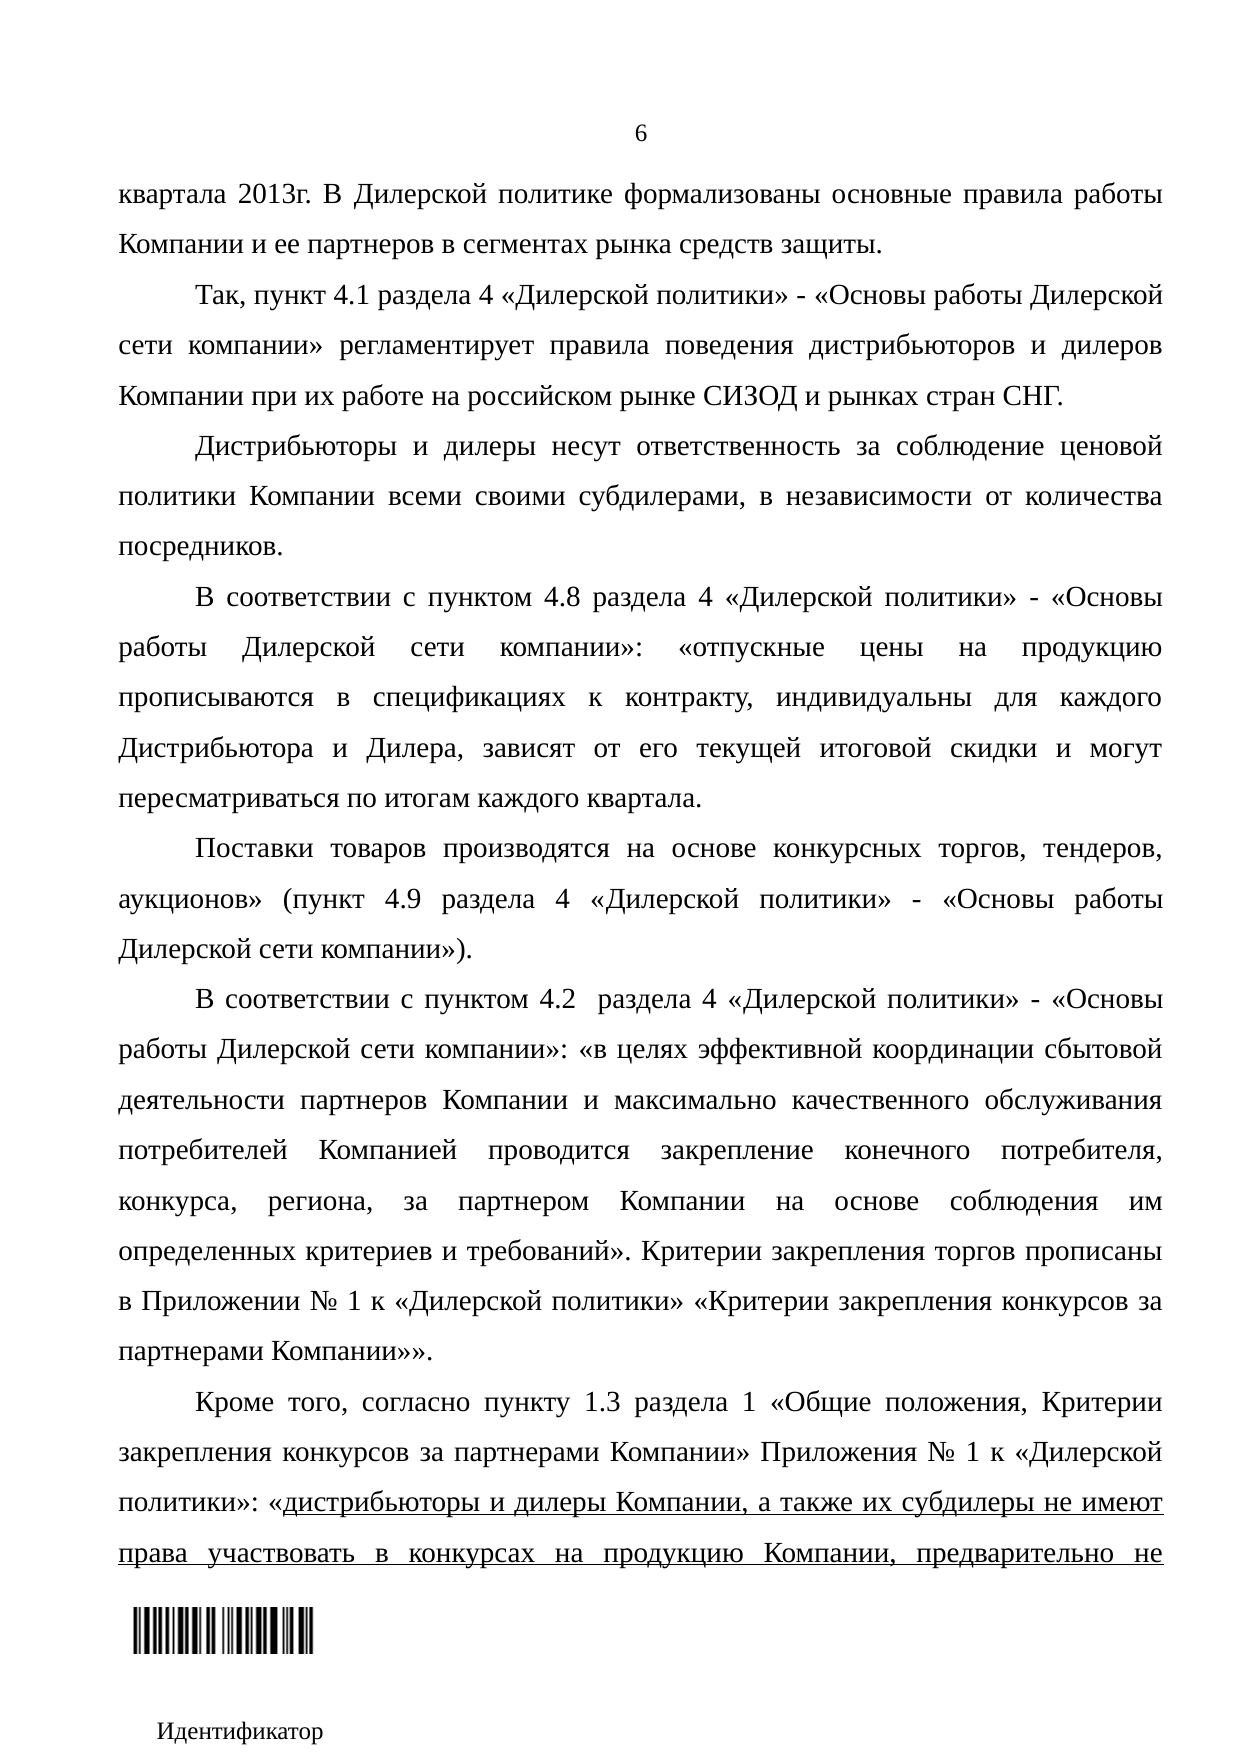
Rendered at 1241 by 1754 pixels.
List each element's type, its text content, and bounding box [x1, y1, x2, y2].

text Дистрибьюторы и дилеры несут ответственность за соблюдение ценовой политики Компании всеми своими субдилерами, в независимости от количества посредников. [118, 428, 1163, 562]
text Так, пункт 4.1 раздела 4 «Дилерской политики» - «Основы работы Дилерской сети компании» регламентирует правила поведения дистрибьюторов и дилеров Компании при их работе на российском рынке СИЗОД и рынках стран СНГ. [118, 277, 1163, 411]
picture [118, 1607, 331, 1654]
text В соответствии с пунктом 4.8 раздела 4 «Дилерской политики» - «Основы работы Дилерской сети компании»: «отпускные цены на продукцию прописываются в спецификациях к контракту, индивидуальны для каждого Дистрибьютора и Дилера, зависят от его текущей итоговой скидки и могут пересматриваться по итогам каждого квартала. [118, 579, 1163, 814]
text В соответствии с пунктом 4.2 раздела 4 «Дилерской политики» - «Основы работы Дилерской сети компании»: «в целях эффективной координации сбытовой деятельности партнеров Компании и максимально качественного обслуживания потребителей Компанией проводится закрепление конечного потребителя, конкурса, региона, за партнером Компании на основе соблюдения им определенных критериев и требований». Критерии закрепления торгов прописаны в Приложении № 1 к «Дилерской политики» «Критерии закрепления конкурсов за партнерами Компании»». [118, 981, 1163, 1367]
text Поставки товаров производятся на основе конкурсных торгов, тендеров, аукционов» (пункт 4.9 раздела 4 «Дилерской политики» - «Основы работы Дилерской сети компании»). [118, 830, 1163, 964]
text квартала 2013г. В Дилерской политике формализованы основные правила работы Компании и ее партнеров в сегментах рынка средств защиты. [118, 176, 1163, 260]
text Кроме того, согласно пункту 1.3 раздела 1 «Общие положения, Критерии закрепления конкурсов за партнерами Компании» Приложения № 1 к «Дилерской политики»: «дистрибьюторы и дилеры Компании, а также их субдилеры не имеют права участвовать в конкурсах на продукцию Компании, предварительно не [118, 1384, 1163, 1564]
